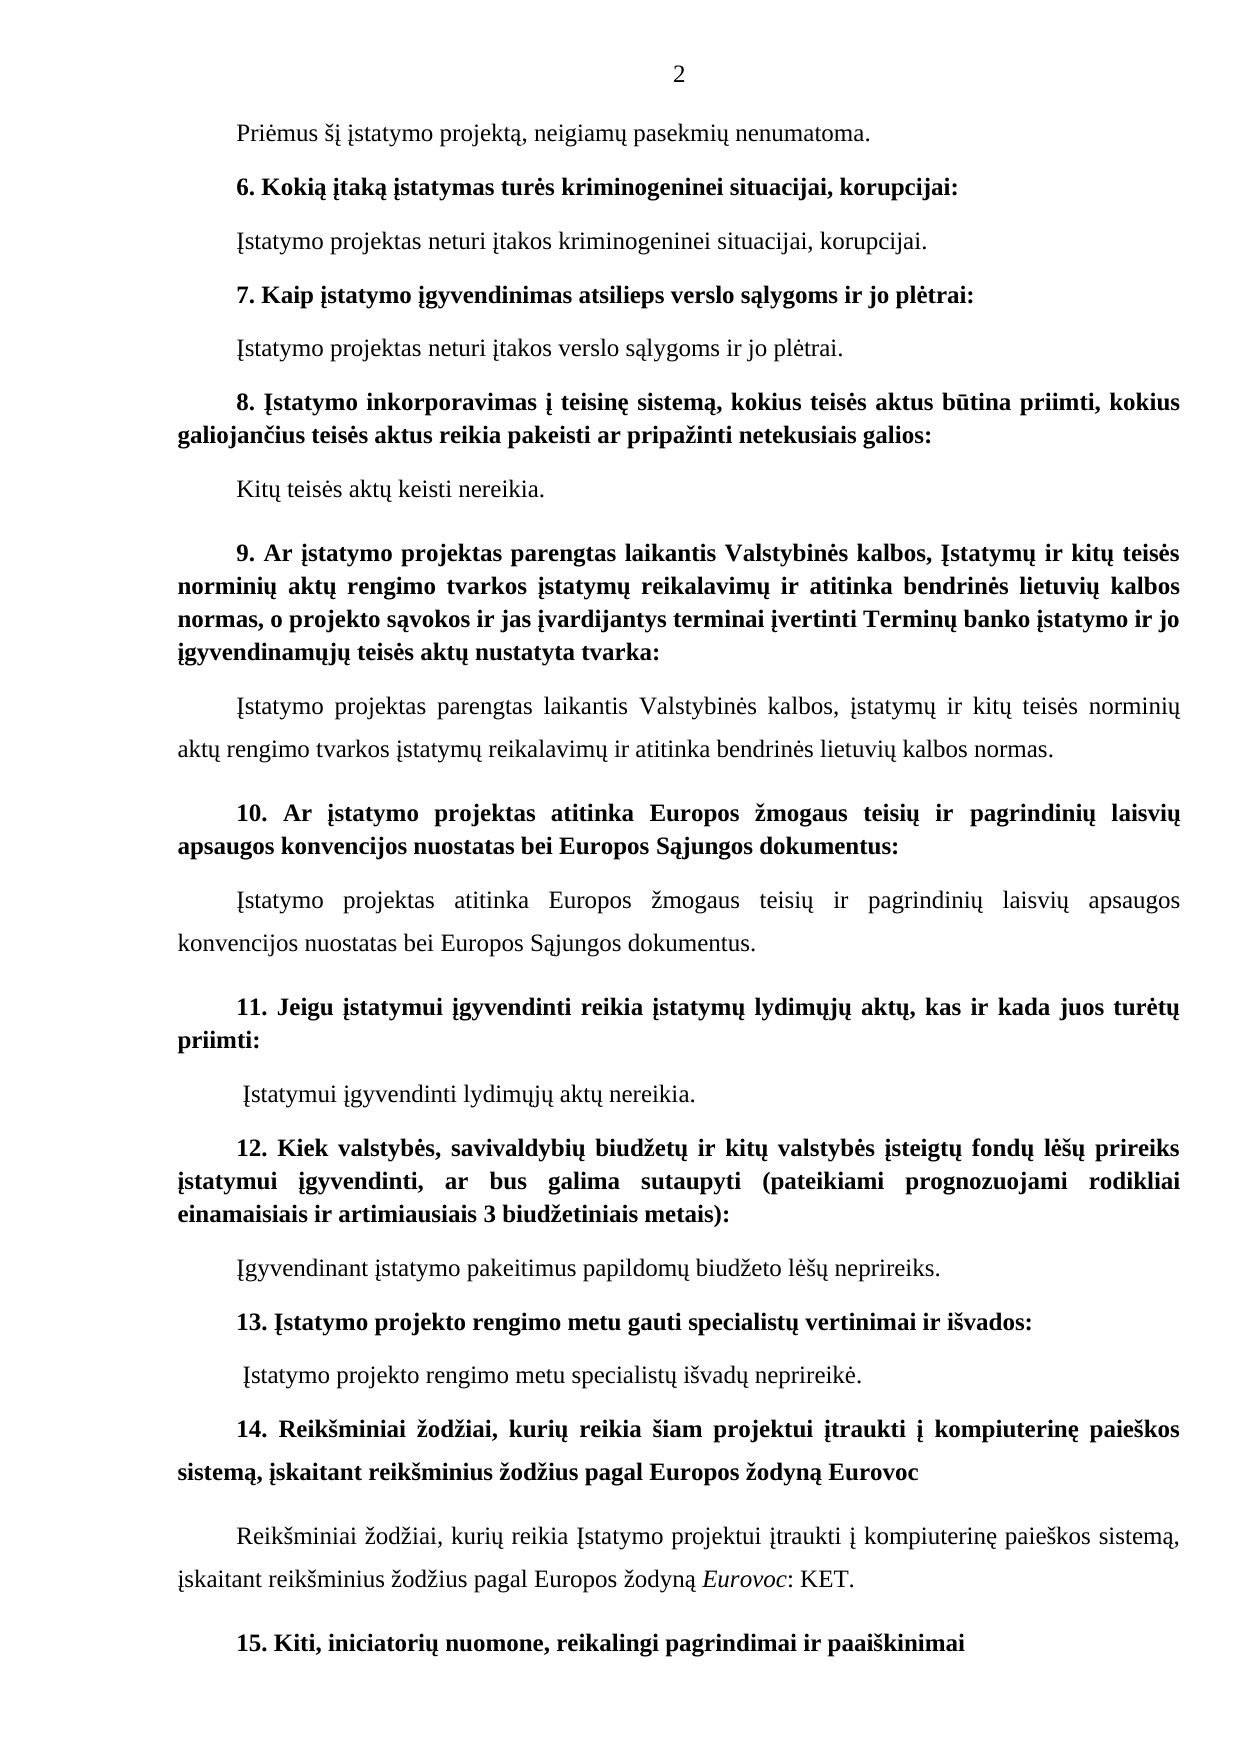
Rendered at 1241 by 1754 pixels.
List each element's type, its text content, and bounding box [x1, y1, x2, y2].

text 15. Kiti, iniciatorių nuomone, reikalingi pagrindimai ir paaiškinimai [177, 1628, 1181, 1657]
text Reikšminiai žodžiai, kurių reikia Įstatymo projektui įtraukti į kompiuterinę paieškos sistemą, įskaitant reikšminius žodžius pagal Europos žodyną Eurovoc: KET. [177, 1521, 1181, 1593]
text 6. Kokią įtaką įstatymas turės kriminogeninei situacijai, korupcijai: [177, 172, 1181, 201]
text 12. Kiek valstybės, savivaldybių biudžetų ir kitų valstybės įsteigtų fondų lėšų prireiks įstatymui įgyvendinti, ar bus galima sutaupyti (pateikiami prognozuojami rodikliai einamaisiais ir artimiausiais 3 biudžetiniais metais): [177, 1133, 1181, 1228]
text Įstatymo projekto rengimo metu specialistų išvadų neprireikė. [177, 1361, 1181, 1389]
text 10. Ar įstatymo projektas atitinka Europos žmogaus teisių ir pagrindinių laisvių apsaugos konvencijos nuostatas bei Europos Sąjungos dokumentus: [177, 798, 1181, 860]
text 13. Įstatymo projekto rengimo metu gauti specialistų vertinimai ir išvados: [177, 1307, 1181, 1335]
text 14. Reikšminiai žodžiai, kurių reikia šiam projektui įtraukti į kompiuterinę paieškos sistemą, įskaitant reikšminius žodžius pagal Europos žodyną Eurovoc [177, 1414, 1181, 1486]
text Įstatymo projektas parengtas laikantis Valstybinės kalbos, įstatymų ir kitų teisės norminių aktų rengimo tvarkos įstatymų reikalavimų ir atitinka bendrinės lietuvių kalbos normas. [177, 691, 1181, 763]
text 8. Įstatymo inkorporavimas į teisinę sistemą, kokius teisės aktus būtina priimti, kokius galiojančius teisės aktus reikia pakeisti ar pripažinti netekusiais galios: [177, 387, 1181, 449]
text Įstatymo projektas neturi įtakos verslo sąlygoms ir jo plėtrai. [177, 333, 1181, 362]
text 7. Kaip įstatymo įgyvendinimas atsilieps verslo sąlygoms ir jo plėtrai: [177, 280, 1181, 308]
text 11. Jeigu įstatymui įgyvendinti reikia įstatymų lydimųjų aktų, kas ir kada juos turėtų priimti: [177, 992, 1181, 1054]
text Įstatymo projektas atitinka Europos žmogaus teisių ir pagrindinių laisvių apsaugos konvencijos nuostatas bei Europos Sąjungos dokumentus. [177, 885, 1181, 957]
text Įstatymui įgyvendinti lydimųjų aktų nereikia. [177, 1079, 1181, 1108]
text Priėmus šį įstatymo projektą, neigiamų pasekmių nenumatoma. [177, 118, 1181, 147]
text Įgyvendinant įstatymo pakeitimus papildomų biudžeto lėšų neprireiks. [177, 1253, 1181, 1282]
text Kitų teisės aktų keisti nereikia. [177, 474, 1181, 503]
text 9. Ar įstatymo projektas parengtas laikantis Valstybinės kalbos, Įstatymų ir kitų teisės norminių aktų rengimo tvarkos įstatymų reikalavimų ir atitinka bendrinės lietuvių kalbos normas, o projekto sąvokos ir jas įvardijantys terminai įvertinti Terminų banko įstatymo ir jo įgyvendinamųjų teisės aktų nustatyta tvarka: [177, 538, 1181, 666]
text Įstatymo projektas neturi įtakos kriminogeninei situacijai, korupcijai. [177, 226, 1181, 254]
